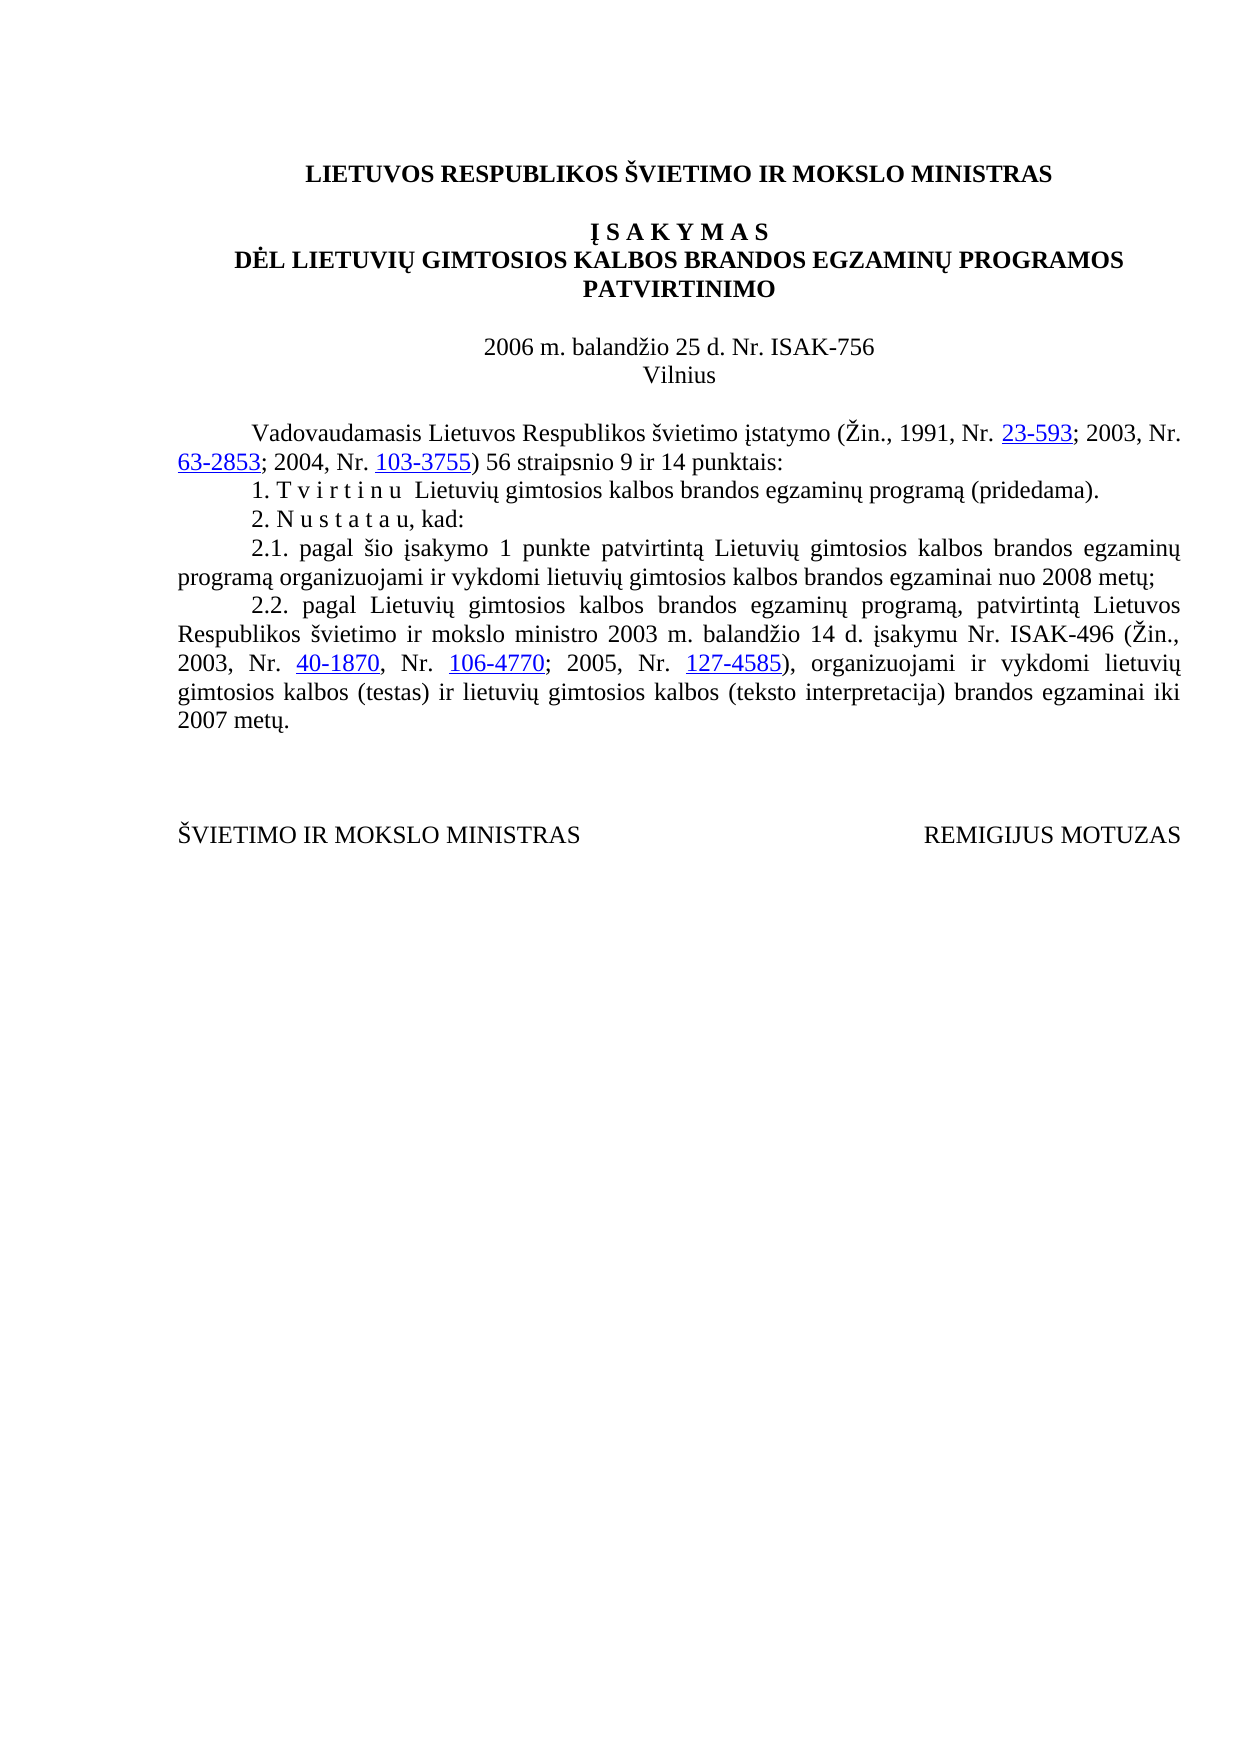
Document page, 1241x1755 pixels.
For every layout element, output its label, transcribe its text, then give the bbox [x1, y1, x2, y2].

text LIETUVOS RESPUBLIKOS ŠVIETIMO IR MOKSLO MINISTRAS [177, 159, 1181, 188]
text Vilnius [177, 361, 1181, 389]
text DĖL LIETUVIŲ GIMTOSIOS KALBOS BRANDOS EGZAMINŲ PROGRAMOS PATVIRTINIMO [177, 246, 1181, 303]
text 1. Tvirtinu Lietuvių gimtosios kalbos brandos egzaminų programą (pridedama). [177, 476, 1181, 504]
text 2. Nustatau, kad: [177, 504, 1181, 533]
text Į S A K Y M A S [177, 217, 1181, 246]
text 2.2. pagal Lietuvių gimtosios kalbos brandos egzaminų programą, patvirtintą Lietuvos Respublikos švietimo ir mokslo ministro 2003 m. balandžio 14 d. įsakymu Nr. ISAK-496 (Žin., 2003, Nr. 40-1870, Nr. 106-4770; 2005, Nr. 127-4585), organizuojami ir vykdomi lietuvių gimtosios kalbos (testas) ir lietuvių gimtosios kalbos (teksto interpretacija) brandos egzaminai iki 2007 metų. [177, 591, 1181, 734]
text 2.1. pagal šio įsakymo 1 punkte patvirtintą Lietuvių gimtosios kalbos brandos egzaminų programą organizuojami ir vykdomi lietuvių gimtosios kalbos brandos egzaminai nuo 2008 metų; [177, 533, 1181, 591]
text ŠVIETIMO IR MOKSLO MINISTRAS REMIGIJUS MOTUZAS [177, 821, 1181, 849]
text Vadovaudamasis Lietuvos Respublikos švietimo įstatymo (Žin., 1991, Nr. 23-593; 2003, Nr. 63-2853; 2004, Nr. 103-3755) 56 straipsnio 9 ir 14 punktais: [177, 418, 1181, 476]
text 2006 m. balandžio 25 d. Nr. ISAK-756 [177, 332, 1181, 361]
